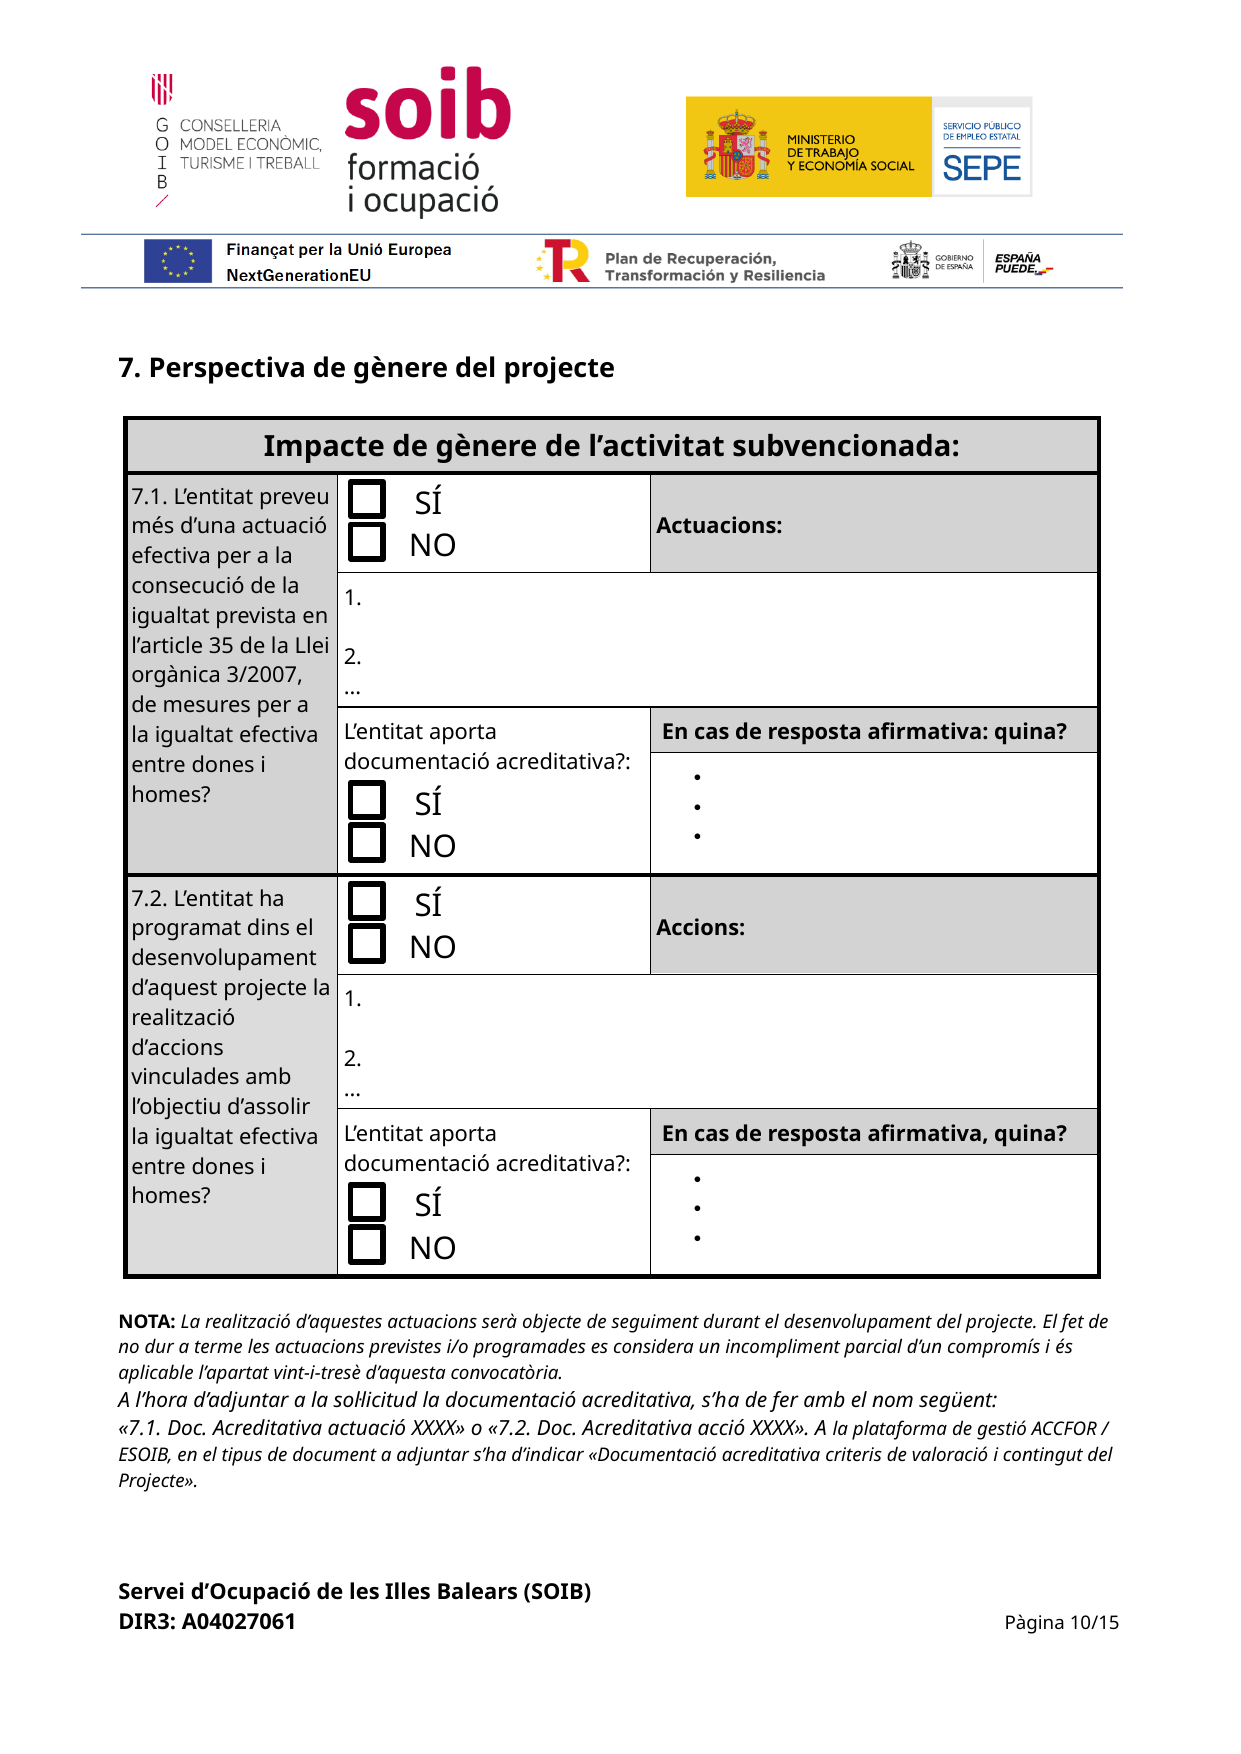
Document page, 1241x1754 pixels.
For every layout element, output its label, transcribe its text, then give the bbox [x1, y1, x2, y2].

text NOTA: La realització d’aquestes actuacions serà objecte de seguiment durant el desenvolupament del projecte. El fet de no dur a terme les actuacions previstes i/o programades es considera un incompliment parcial d’un compromís i és aplicable l’apartat vint-i-tresè d’aquesta convocatòria. [118, 1308, 1122, 1385]
table_cell [651, 1155, 1097, 1274]
table_cell SÍ NO [338, 877, 650, 973]
table_cell En cas de resposta afirmativa: quina? [651, 708, 1097, 752]
table_cell 1. 2. ... [338, 975, 1097, 1108]
table_cell En cas de resposta afirmativa, quina? [651, 1109, 1097, 1154]
text «7.1. Doc. Acreditativa actuació XXXX» o «7.2. Doc. Acreditativa acció XXXX». A la plataforma de gestió ACCFOR / ESOIB, en el tipus de document a adjuntar s’ha d’indicar «Documentació acreditativa criteris de valoració i contingut del Projecte». [118, 1413, 1122, 1493]
table_cell Actuacions: [651, 475, 1097, 572]
table_cell 7.1. L’entitat preveu més d’una actuació efectiva per a la consecució de la igualtat prevista en l’article 35 de la Llei orgànica 3/2007, de mesures per a la igualtat efectiva entre dones i homes? [128, 475, 337, 873]
table_header Impacte de gènere de l’activitat subvencionada: [128, 420, 1097, 471]
picture [81, 57, 1130, 294]
table_cell L’entitat aporta documentació acreditativa?: SÍ NO [338, 1109, 650, 1274]
text A l’hora d’adjuntar a la sol·licitud la documentació acreditativa, s’ha de fer amb el nom següent: [118, 1385, 1122, 1413]
table_cell L’entitat aporta documentació acreditativa?: SÍ NO [338, 708, 650, 873]
table_cell 7.2. L’entitat ha programat dins el desenvolupament d’aquest projecte la realització d’accions vinculades amb l’objectiu d’assolir la igualtat efectiva entre dones i homes? [128, 877, 337, 1274]
table_cell Accions: [651, 877, 1097, 973]
table_cell SÍ NO [338, 475, 650, 572]
text 7. Perspectiva de gènere del projecte [118, 349, 1122, 386]
table_cell [651, 753, 1097, 873]
table_cell 1. 2. ... [338, 573, 1097, 706]
